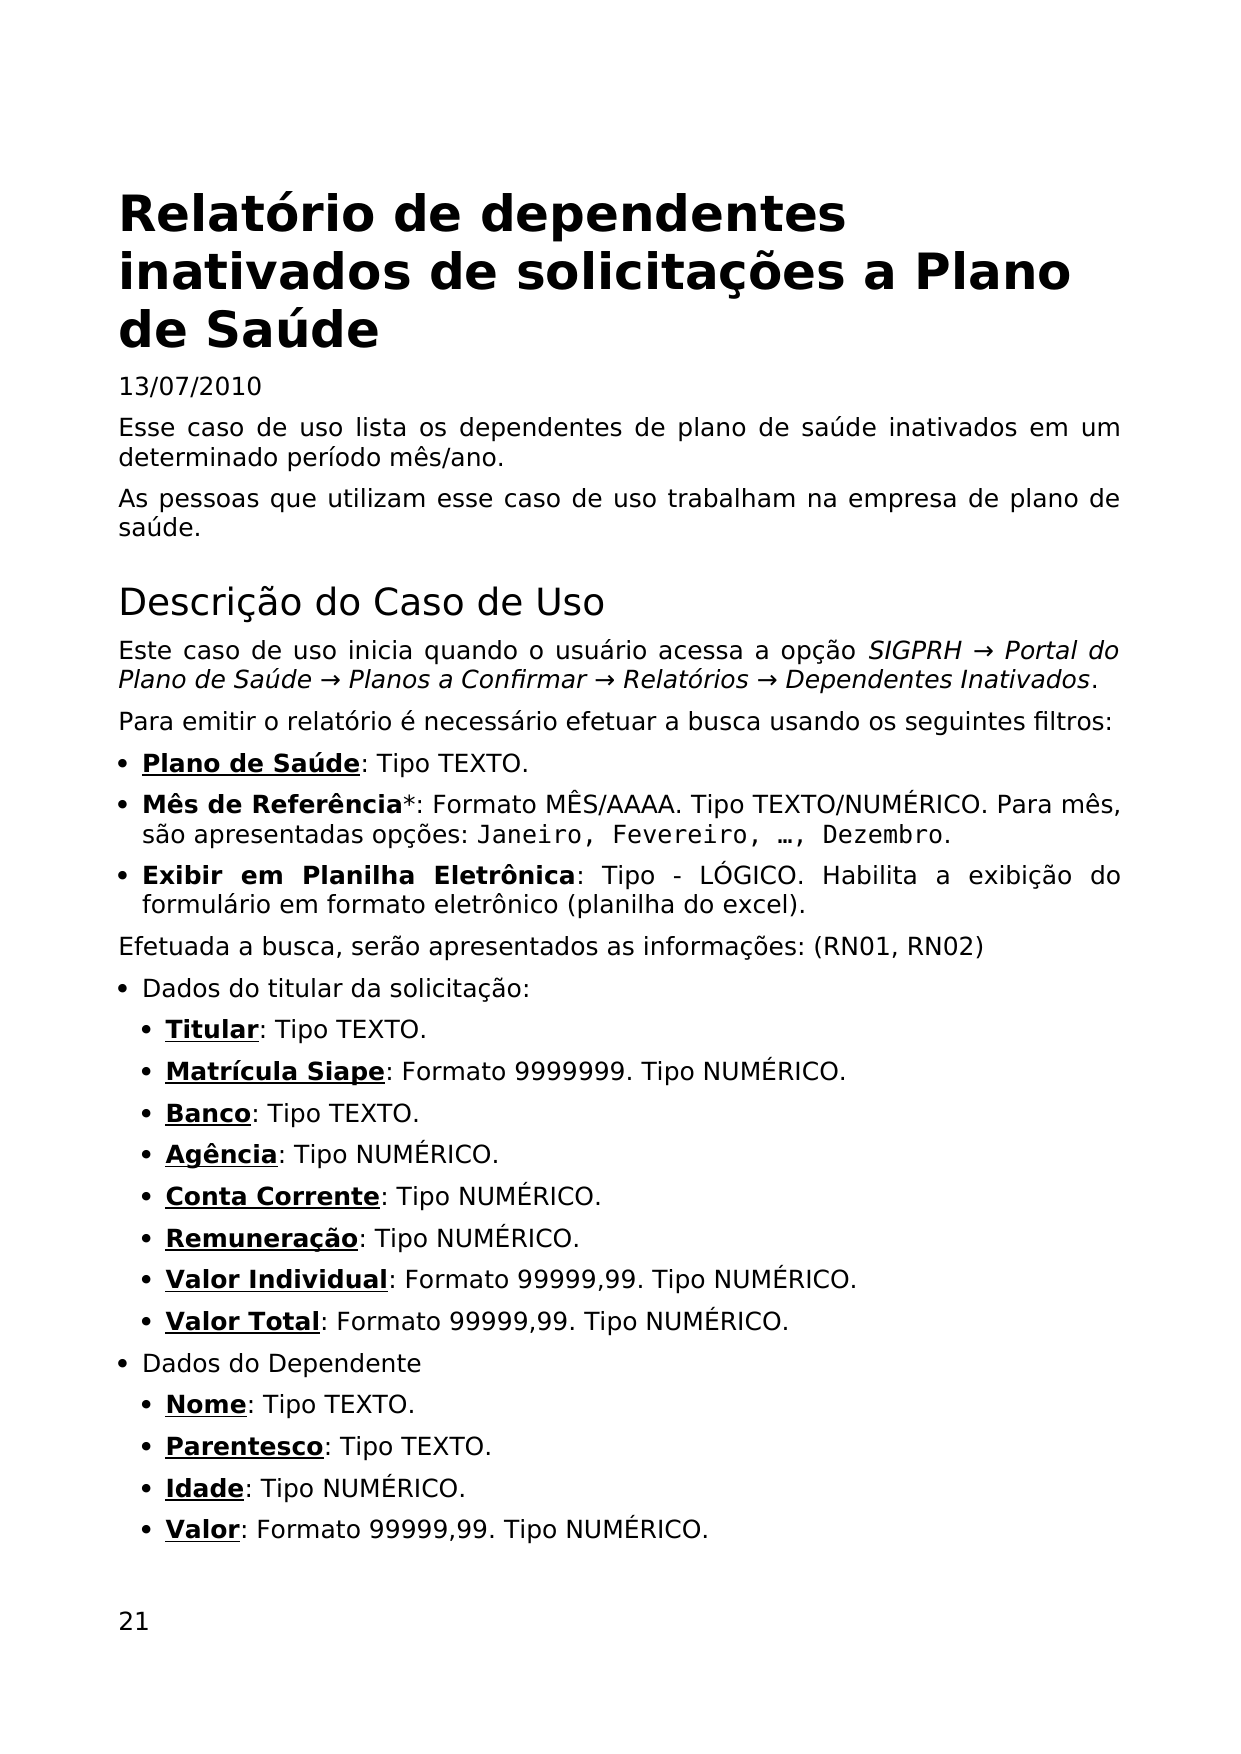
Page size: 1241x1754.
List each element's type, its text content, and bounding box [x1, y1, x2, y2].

list Valor Individual: Formato 99999,99. Tipo NUMÉRICO. [142, 1266, 1122, 1295]
text Esse caso de uso lista os dependentes de plano de saúde inativados em um determinado período mês/ano. [118, 414, 1122, 472]
list Parentesco: Tipo TEXTO. [142, 1432, 1122, 1461]
list Dados do titular da solicitação: [118, 974, 1122, 1003]
list Conta Corrente: Tipo NUMÉRICO. [142, 1182, 1122, 1211]
text Este caso de uso inicia quando o usuário acessa a opção SIGPRH → Portal do Plano de Saúde → Planos a Confirmar → Relatórios → Dependentes Inativados. [118, 636, 1122, 695]
list Plano de Saúde: Tipo TEXTO. [118, 749, 1122, 778]
list Dados do Dependente [118, 1349, 1122, 1378]
list Valor: Formato 99999,99. Tipo NUMÉRICO. [142, 1516, 1122, 1545]
subtitle Descrição do Caso de Uso [118, 580, 1122, 624]
list Valor Total: Formato 99999,99. Tipo NUMÉRICO. [142, 1307, 1122, 1336]
list Banco: Tipo TEXTO. [142, 1099, 1122, 1128]
list Nome: Tipo TEXTO. [142, 1391, 1122, 1420]
text Para emitir o relatório é necessário efetuar a busca usando os seguintes filtros: [118, 707, 1122, 736]
list Matrícula Siape: Formato 9999999. Tipo NUMÉRICO. [142, 1057, 1122, 1086]
text As pessoas que utilizam esse caso de uso trabalham na empresa de plano de saúde. [118, 484, 1122, 543]
list Mês de Referência*: Formato MÊS/AAAA. Tipo TEXTO/NUMÉRICO. Para mês, são apresentadas opções: Janeiro, Fevereiro, …, Dezembro. [118, 791, 1122, 849]
text Efetuada a busca, serão apresentados as informações: (RN01, RN02) [118, 932, 1122, 961]
list Remuneração: Tipo NUMÉRICO. [142, 1224, 1122, 1253]
text 13/07/2010 [118, 372, 1122, 401]
list Exibir em Planilha Eletrônica: Tipo - LÓGICO. Habilita a exibição do formulário em formato eletrônico (planilha do excel). [118, 861, 1122, 920]
list Idade: Tipo NUMÉRICO. [142, 1474, 1122, 1503]
list Agência: Tipo NUMÉRICO. [142, 1141, 1122, 1170]
list Titular: Tipo TEXTO. [142, 1016, 1122, 1045]
subtitle Relatório de dependentes inativados de solicitações a Plano de Saúde [118, 185, 1122, 359]
